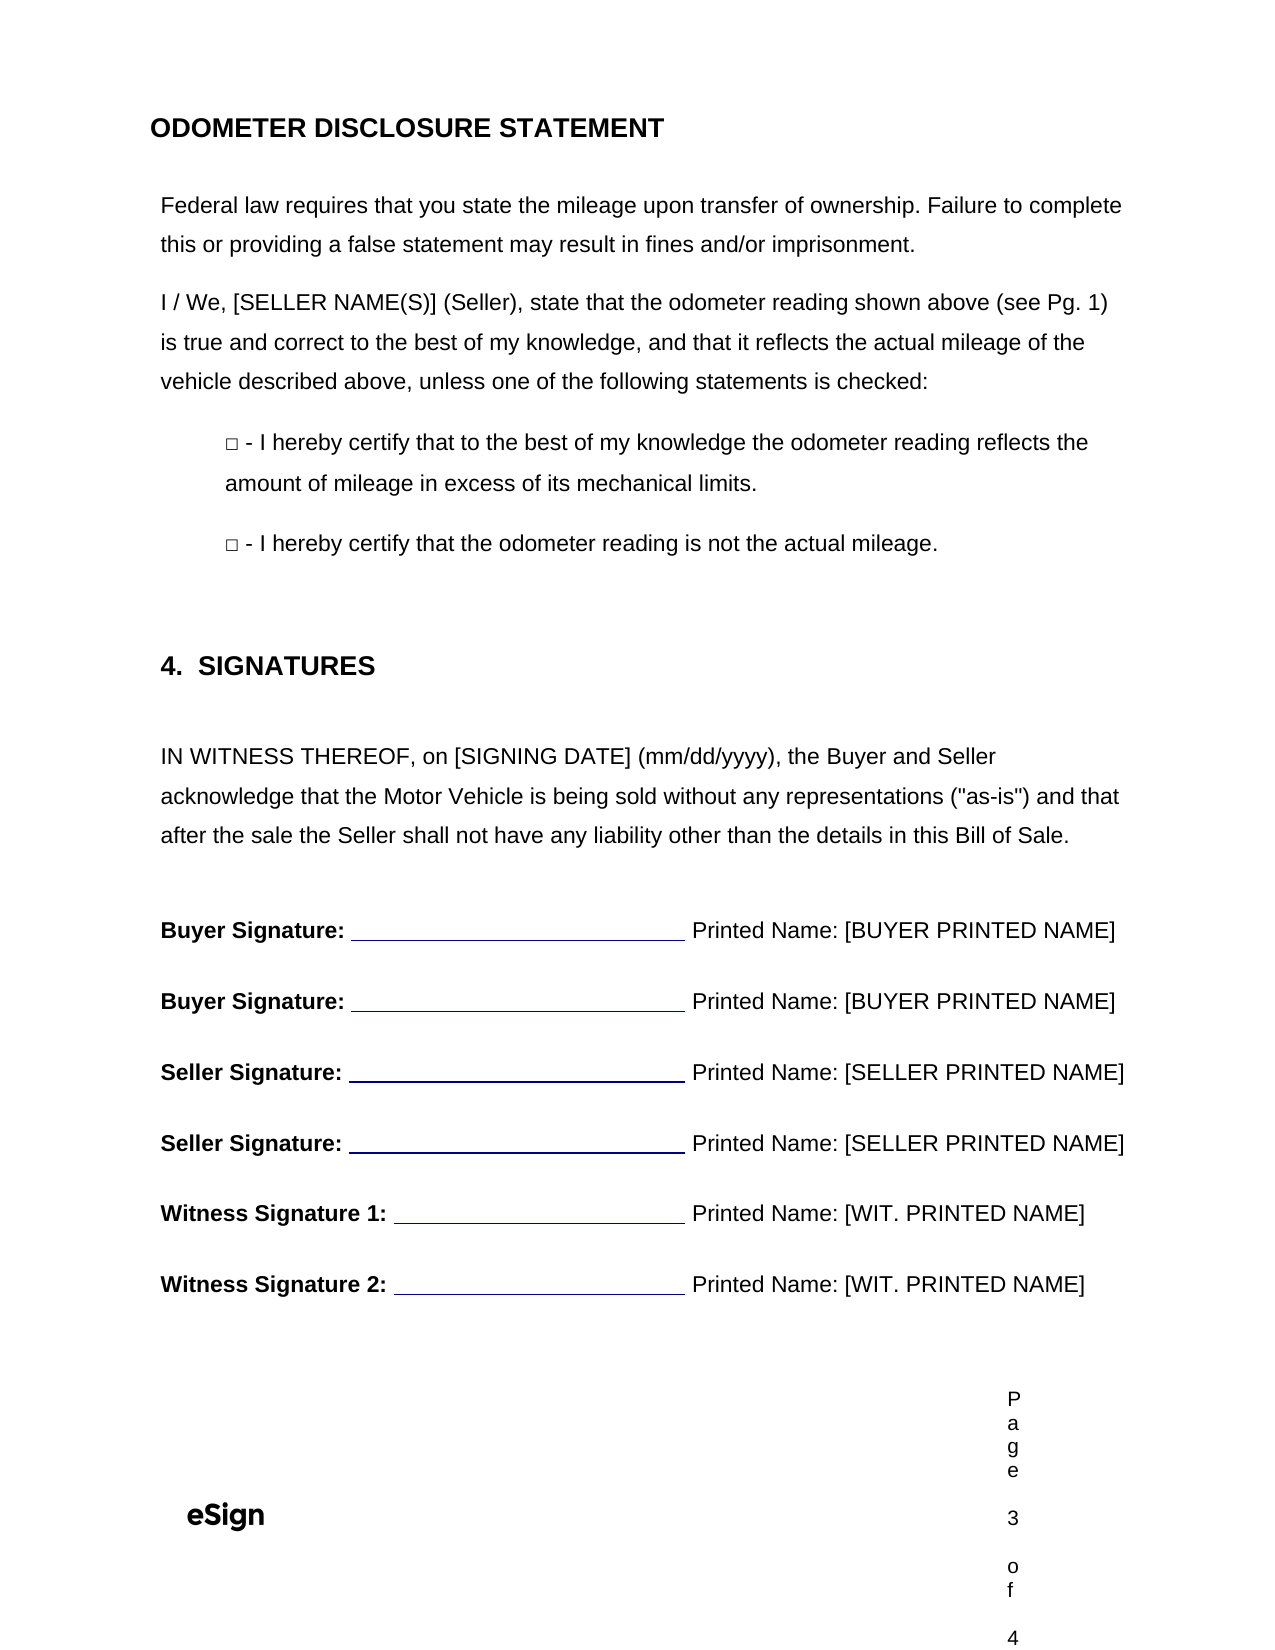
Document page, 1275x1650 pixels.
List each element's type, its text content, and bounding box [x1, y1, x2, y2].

text Seller Signature: Printed Name: [SELLER PRINTED NAME] [160, 1129, 1125, 1156]
text Buyer Signature: Printed Name: [BUYER PRINTED NAME] [160, 917, 1125, 944]
text ODOMETER DISCLOSURE STATEMENT [150, 112, 1125, 144]
text ☐ - I hereby certify that to the best of my knowledge the odometer reading reflects the amount of mileage in excess of its mechanical limits. [225, 425, 1125, 496]
text Witness Signature 1: Printed Name: [WIT. PRINTED NAME] [160, 1200, 1125, 1227]
text Federal law requires that you state the mileage upon transfer of ownership. Failure to complete this or providing a false statement may result in fines and/or imprisonment. [160, 192, 1125, 258]
list SIGNATURES [160, 650, 1125, 681]
text Buyer Signature: Printed Name: [BUYER PRINTED NAME] [160, 988, 1125, 1014]
text ☐ - I hereby certify that the odometer reading is not the actual mileage. [225, 527, 1125, 558]
text IN WITNESS THEREOF, on [SIGNING DATE] (mm/dd/yyyy), the Buyer and Seller acknowledge that the Motor Vehicle is being sold without any representations ("as-is") and that after the sale the Seller shall not have any liability other than the details in this Bill of Sale. [160, 743, 1125, 849]
text Seller Signature: Printed Name: [SELLER PRINTED NAME] [160, 1059, 1125, 1085]
text Witness Signature 2: Printed Name: [WIT. PRINTED NAME] [160, 1271, 1125, 1297]
text I / We, [SELLER NAME(S)] (Seller), state that the odometer reading shown above (see Pg. 1) is true and correct to the best of my knowledge, and that it reflects the actual mileage of the vehicle described above, unless one of the following statements is checked: [160, 289, 1125, 394]
